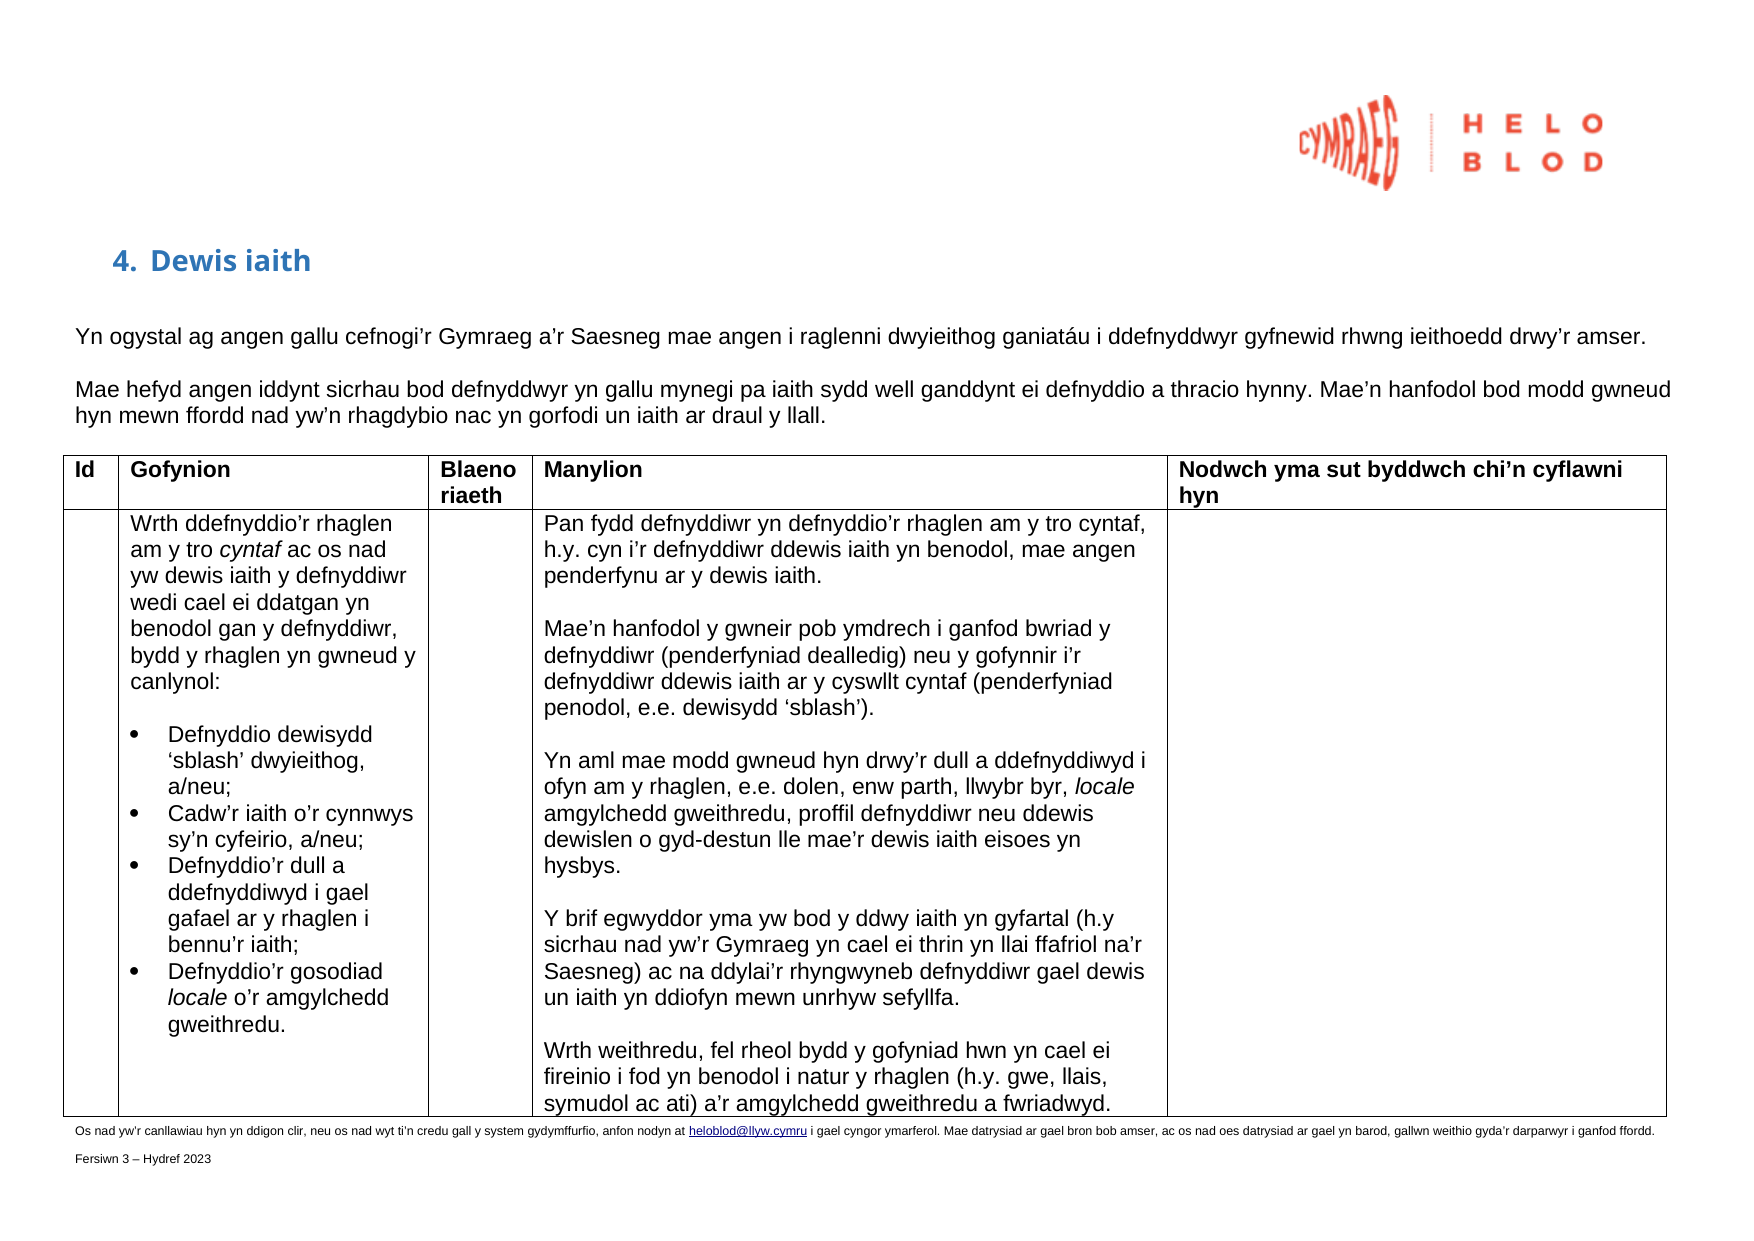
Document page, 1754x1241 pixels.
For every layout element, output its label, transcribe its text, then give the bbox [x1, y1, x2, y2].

table_cell [64, 510, 118, 1116]
table_header Nodwch yma sut byddwch chi’n cyflawni hyn [1168, 456, 1666, 509]
table_cell [429, 510, 532, 1116]
table_header Blaenoriaeth [429, 456, 532, 509]
table_header Manylion [533, 456, 1167, 509]
table_cell Pan fydd defnyddiwr yn defnyddio’r rhaglen am y tro cyntaf, h.y. cyn i’r defnyddiwr ddewis iaith yn benodol, mae angen penderfynu ar y dewis iaith. Mae’n hanfodol y gwneir pob ymdrech i ganfod bwriad y defnyddiwr (penderfyniad dealledig) neu y gofynnir i’r defnyddiwr ddewis iaith ar y cyswllt cyntaf (penderfyniad penodol, e.e. dewisydd ‘sblash’). Yn aml mae modd gwneud hyn drwy’r dull a ddefnyddiwyd i ofyn am y rhaglen, e.e. dolen, enw parth, llwybr byr, locale amgylchedd gweithredu, proffil defnyddiwr neu ddewis dewislen o gyd-destun lle mae’r dewis iaith eisoes yn hysbys. Y brif egwyddor yma yw bod y ddwy iaith yn gyfartal (h.y sicrhau nad yw’r Gymraeg yn cael ei thrin yn llai ffafriol na’r Saesneg) ac na ddylai’r rhyngwyneb defnyddiwr gael dewis un iaith yn ddiofyn mewn unrhyw sefyllfa. Wrth weithredu, fel rheol bydd y gofyniad hwn yn cael ei fireinio i fod yn benodol i natur y rhaglen (h.y. gwe, llais, symudol ac ati) a’r amgylchedd gweithredu a fwriadwyd. [533, 510, 1167, 1116]
table_cell [1168, 510, 1666, 1116]
text Yn ogystal ag angen gallu cefnogi’r Gymraeg a’r Saesneg mae angen i raglenni dwyieithog ganiatáu i ddefnyddwyr gyfnewid rhwng ieithoedd drwy’r amser. [75, 323, 1679, 349]
table_cell Wrth ddefnyddio’r rhaglen am y tro cyntaf ac os nad yw dewis iaith y defnyddiwr wedi cael ei ddatgan yn benodol gan y defnyddiwr, bydd y rhaglen yn gwneud y canlynol: Defnyddio dewisydd ‘sblash’ dwyieithog, a/neu; Cadw’r iaith o’r cynnwys sy’n cyfeirio, a/neu; Defnyddio’r dull a ddefnyddiwyd i gael gafael ar y rhaglen i bennu’r iaith; Defnyddio’r gosodiad locale o’r amgylchedd gweithredu. [119, 510, 428, 1116]
table_header Gofynion [119, 456, 428, 509]
table_header Id [64, 456, 118, 509]
list Dewis iaith [112, 241, 1679, 280]
text Mae hefyd angen iddynt sicrhau bod defnyddwyr yn gallu mynegi pa iaith sydd well ganddynt ei defnyddio a thracio hynny. Mae’n hanfodol bod modd gwneud hyn mewn ffordd nad yw’n rhagdybio nac yn gorfodi un iaith ar draul y llall. [75, 376, 1679, 429]
